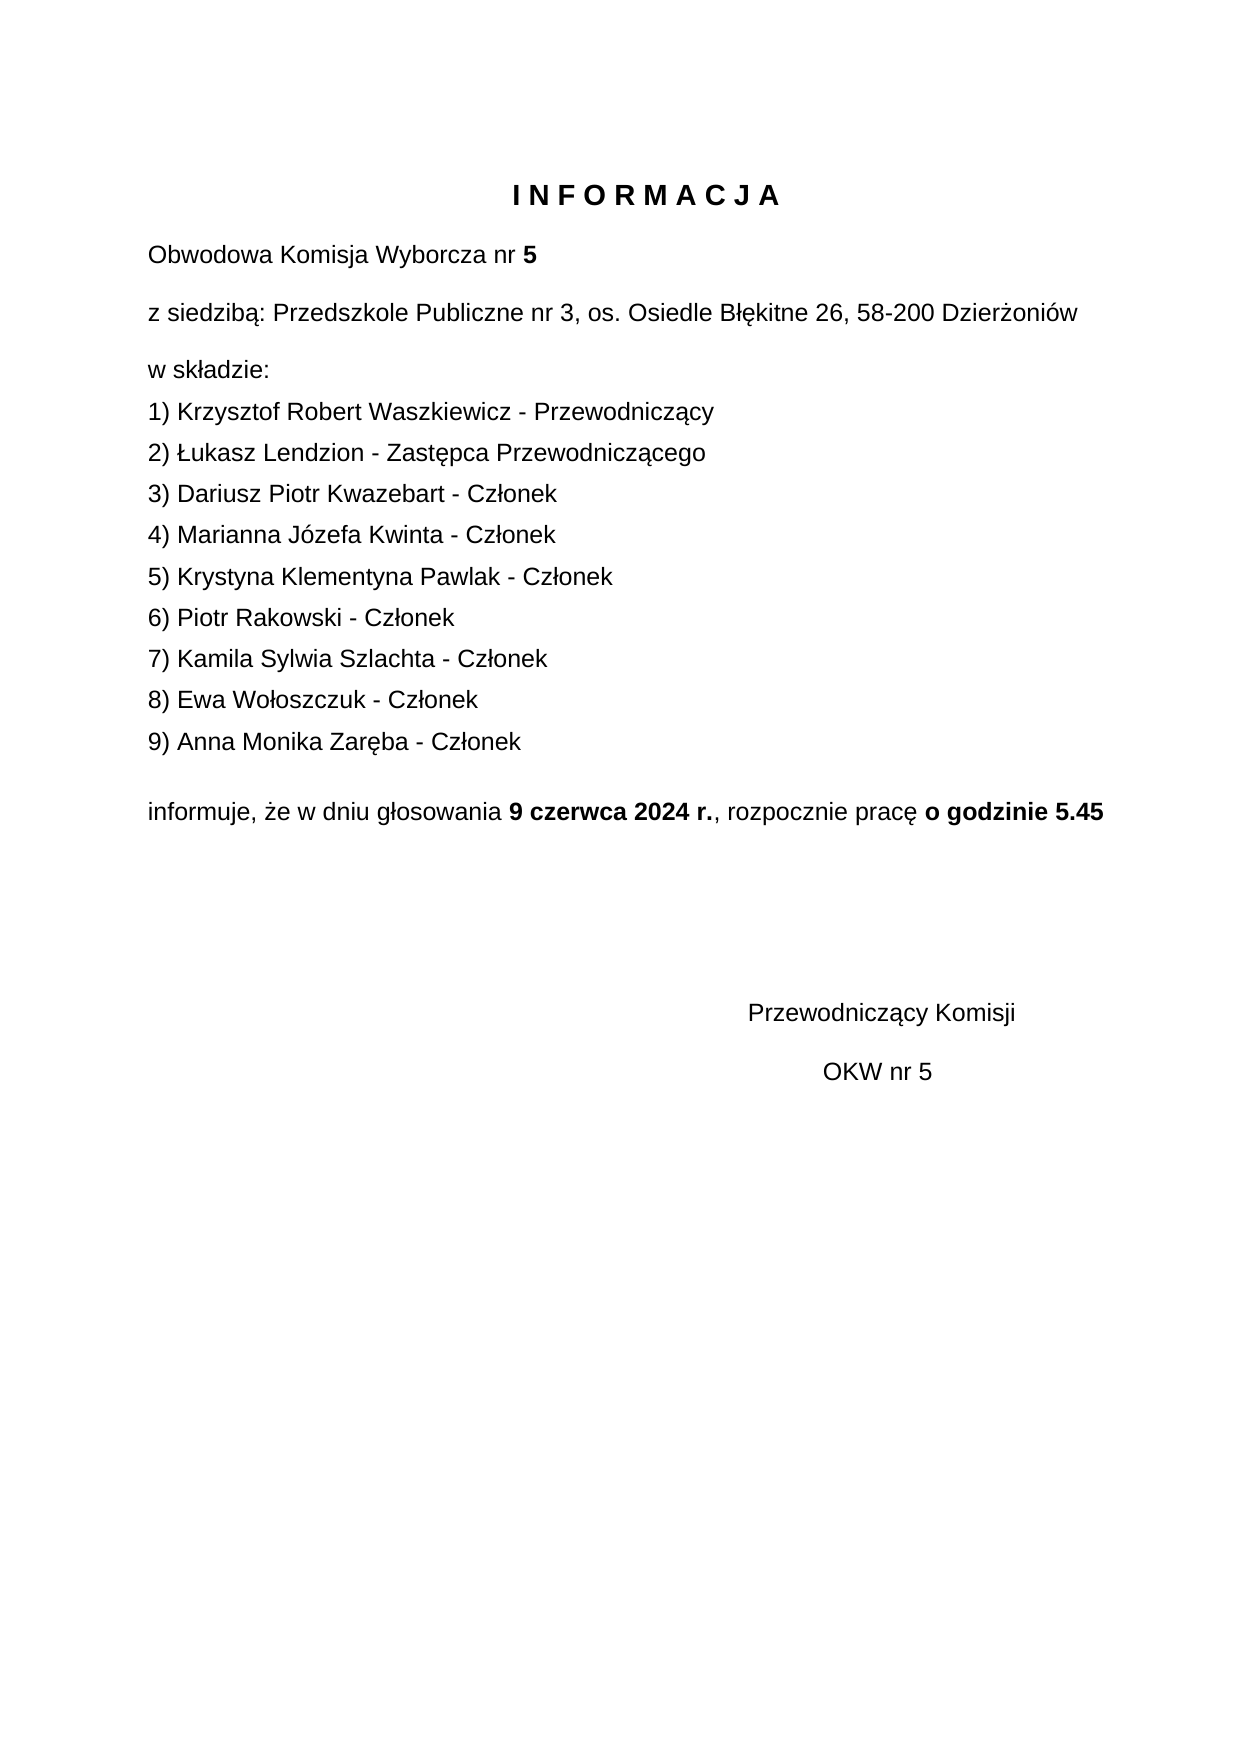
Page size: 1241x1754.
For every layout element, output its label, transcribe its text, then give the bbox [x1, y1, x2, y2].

title I N F O R M A C J A [148, 178, 1144, 212]
text Przewodniczący Komisji [148, 998, 1144, 1027]
text 9) Anna Monika Zaręba - Członek [148, 727, 1144, 755]
text 2) Łukasz Lendzion - Zastępca Przewodniczącego [148, 438, 1144, 467]
text w składzie: [148, 355, 1144, 384]
text z siedzibą: Przedszkole Publiczne nr 3, os. Osiedle Błękitne 26, 58-200 Dzierżoniów [148, 298, 1144, 327]
text informuje, że w dniu głosowania 9 czerwca 2024 r., rozpocznie pracę o godzinie 5.45 [148, 797, 1144, 825]
text 5) Krystyna Klementyna Pawlak - Członek [148, 562, 1144, 590]
text 3) Dariusz Piotr Kwazebart - Członek [148, 479, 1144, 508]
text 6) Piotr Rakowski - Członek [148, 603, 1144, 632]
text 7) Kamila Sylwia Szlachta - Członek [148, 644, 1144, 673]
text OKW nr 5 [148, 1057, 1144, 1086]
text 8) Ewa Wołoszczuk - Członek [148, 685, 1144, 714]
text 4) Marianna Józefa Kwinta - Członek [148, 520, 1144, 549]
text Obwodowa Komisja Wyborcza nr 5 [148, 240, 1144, 269]
text 1) Krzysztof Robert Waszkiewicz - Przewodniczący [148, 397, 1144, 425]
